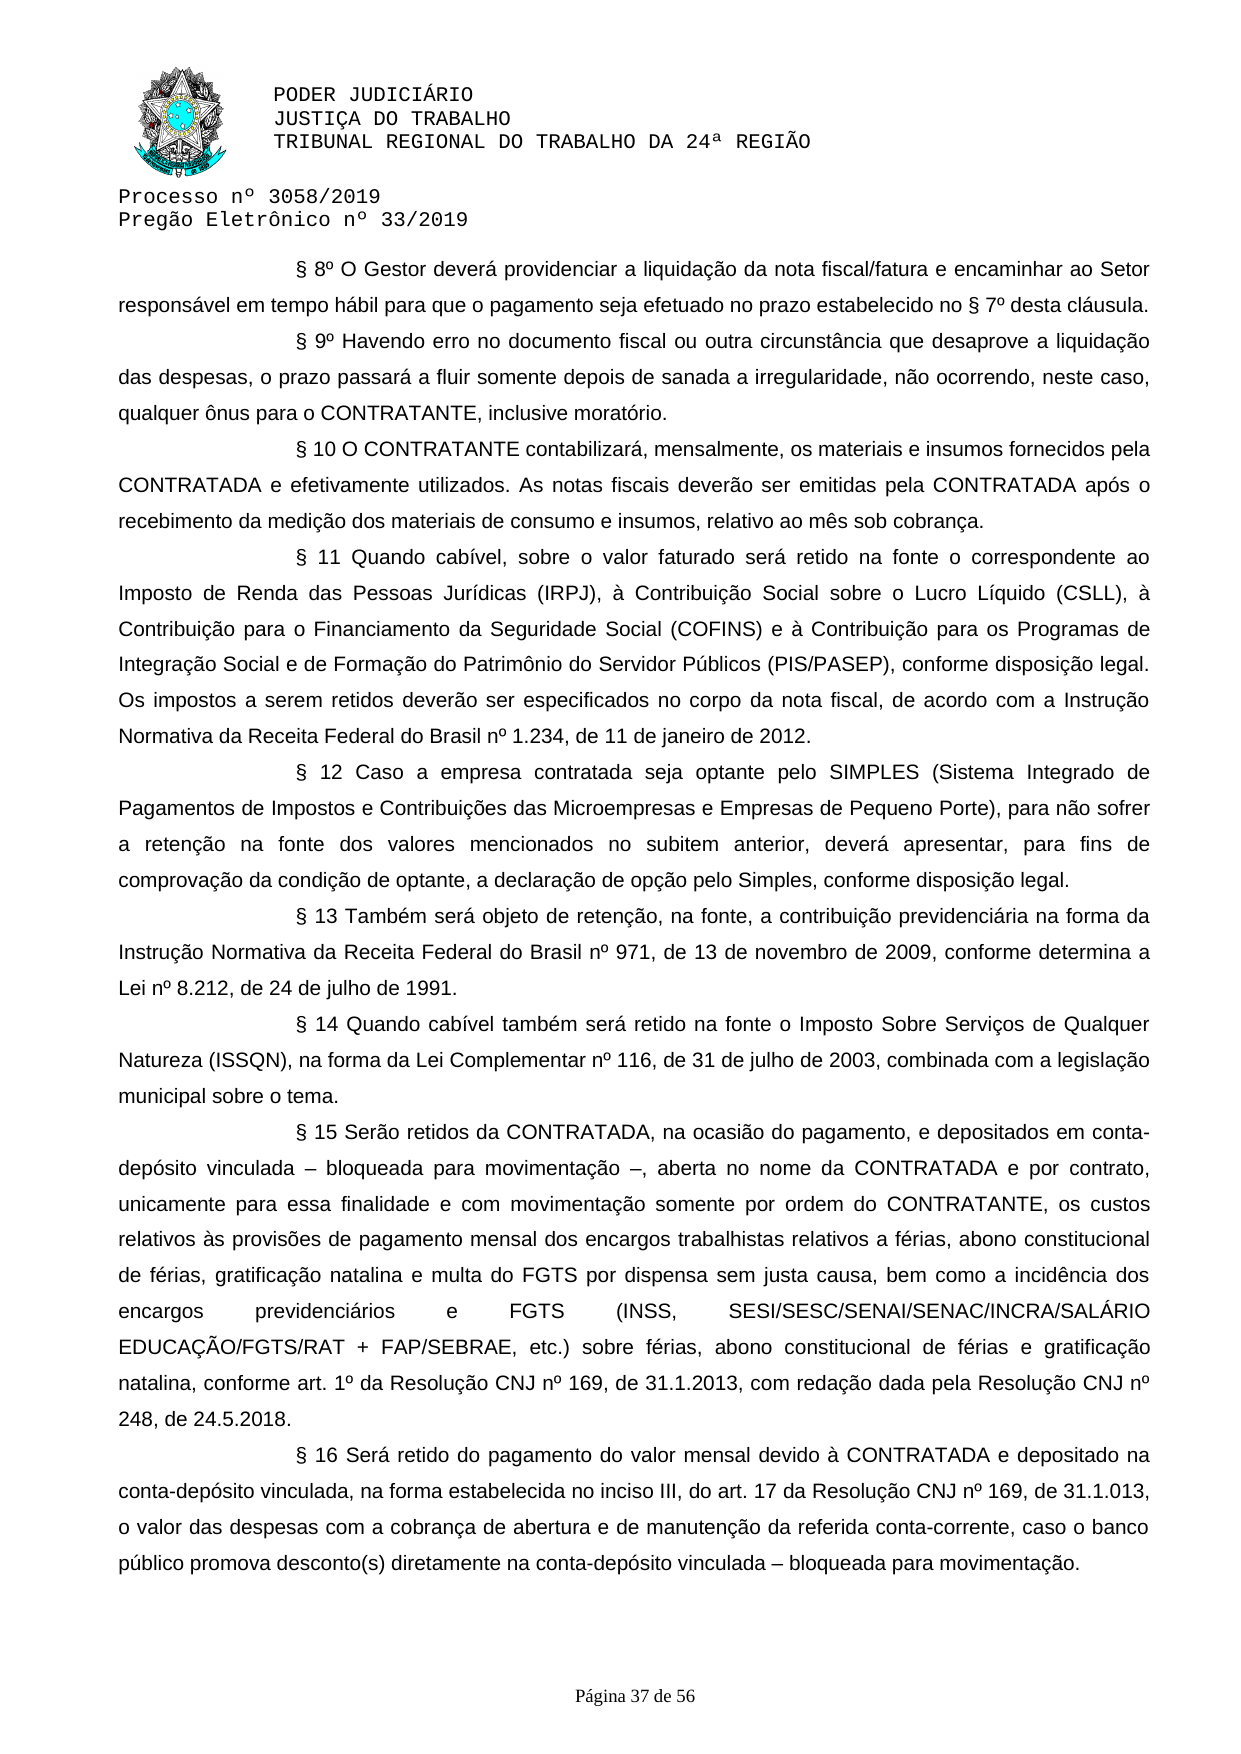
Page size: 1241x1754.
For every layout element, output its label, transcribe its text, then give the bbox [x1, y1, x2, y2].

text § 15 Serão retidos da CONTRATADA, na ocasião do pagamento, e depositados em conta-depósito vinculada – bloqueada para movimentação –, aberta no nome da CONTRATADA e por contrato, unicamente para essa finalidade e com movimentação somente por ordem do CONTRATANTE, os custos relativos às provisões de pagamento mensal dos encargos trabalhistas relativos a férias, abono constitucional de férias, gratificação natalina e multa do FGTS por dispensa sem justa causa, bem como a incidência dos encargos previdenciários e FGTS (INSS, SESI/SESC/SENAI/SENAC/INCRA/SALÁRIO EDUCAÇÃO/FGTS/RAT + FAP/SEBRAE, etc.) sobre férias, abono constitucional de férias e gratificação natalina, conforme art. 1º da Resolução CNJ nº 169, de 31.1.2013, com redação dada pela Resolução CNJ nº 248, de 24.5.2018. [118, 1119, 1152, 1431]
text § 13 Também será objeto de retenção, na fonte, a contribuição previdenciária na forma da Instrução Normativa da Receita Federal do Brasil nº 971, de 13 de novembro de 2009, conforme determina a Lei nº 8.212, de 24 de julho de 1991. [118, 904, 1152, 1000]
text § 10 O CONTRATANTE contabilizará, mensalmente, os materiais e insumos fornecidos pela CONTRATADA e efetivamente utilizados. As notas fiscais deverão ser emitidas pela CONTRATADA após o recebimento da medição dos materiais de consumo e insumos, relativo ao mês sob cobrança. [118, 437, 1152, 532]
text § 8º O Gestor deverá providenciar a liquidação da nota fiscal/fatura e encaminhar ao Setor responsável em tempo hábil para que o pagamento seja efetuado no prazo estabelecido no § 7º desta cláusula. [118, 257, 1152, 317]
text § 12 Caso a empresa contratada seja optante pelo SIMPLES (Sistema Integrado de Pagamentos de Impostos e Contribuições das Microempresas e Empresas de Pequeno Porte), para não sofrer a retenção na fonte dos valores mencionados no subitem anterior, deverá apresentar, para fins de comprovação da condição de optante, a declaração de opção pelo Simples, conforme disposição legal. [118, 760, 1152, 892]
text § 16 Será retido do pagamento do valor mensal devido à CONTRATADA e depositado na conta-depósito vinculada, na forma estabelecida no inciso III, do art. 17 da Resolução CNJ nº 169, de 31.1.013, o valor das despesas com a cobrança de abertura e de manutenção da referida conta-corrente, caso o banco público promova desconto(s) diretamente na conta-depósito vinculada – bloqueada para movimentação. [118, 1443, 1152, 1575]
picture [133, 66, 228, 178]
text § 9º Havendo erro no documento fiscal ou outra circunstância que desaprove a liquidação das despesas, o prazo passará a fluir somente depois de sanada a irregularidade, não ocorrendo, neste caso, qualquer ônus para o CONTRATANTE, inclusive moratório. [118, 329, 1152, 425]
text § 14 Quando cabível também será retido na fonte o Imposto Sobre Serviços de Qualquer Natureza (ISSQN), na forma da Lei Complementar nº 116, de 31 de julho de 2003, combinada com a legislação municipal sobre o tema. [118, 1012, 1152, 1107]
text § 11 Quando cabível, sobre o valor faturado será retido na fonte o correspondente ao Imposto de Renda das Pessoas Jurídicas (IRPJ), à Contribuição Social sobre o Lucro Líquido (CSLL), à Contribuição para o Financiamento da Seguridade Social (COFINS) e à Contribuição para os Programas de Integração Social e de Formação do Patrimônio do Servidor Públicos (PIS/PASEP), conforme disposição legal. Os impostos a serem retidos deverão ser especificados no corpo da nota fiscal, de acordo com a Instrução Normativa da Receita Federal do Brasil nº 1.234, de 11 de janeiro de 2012. [118, 544, 1152, 748]
